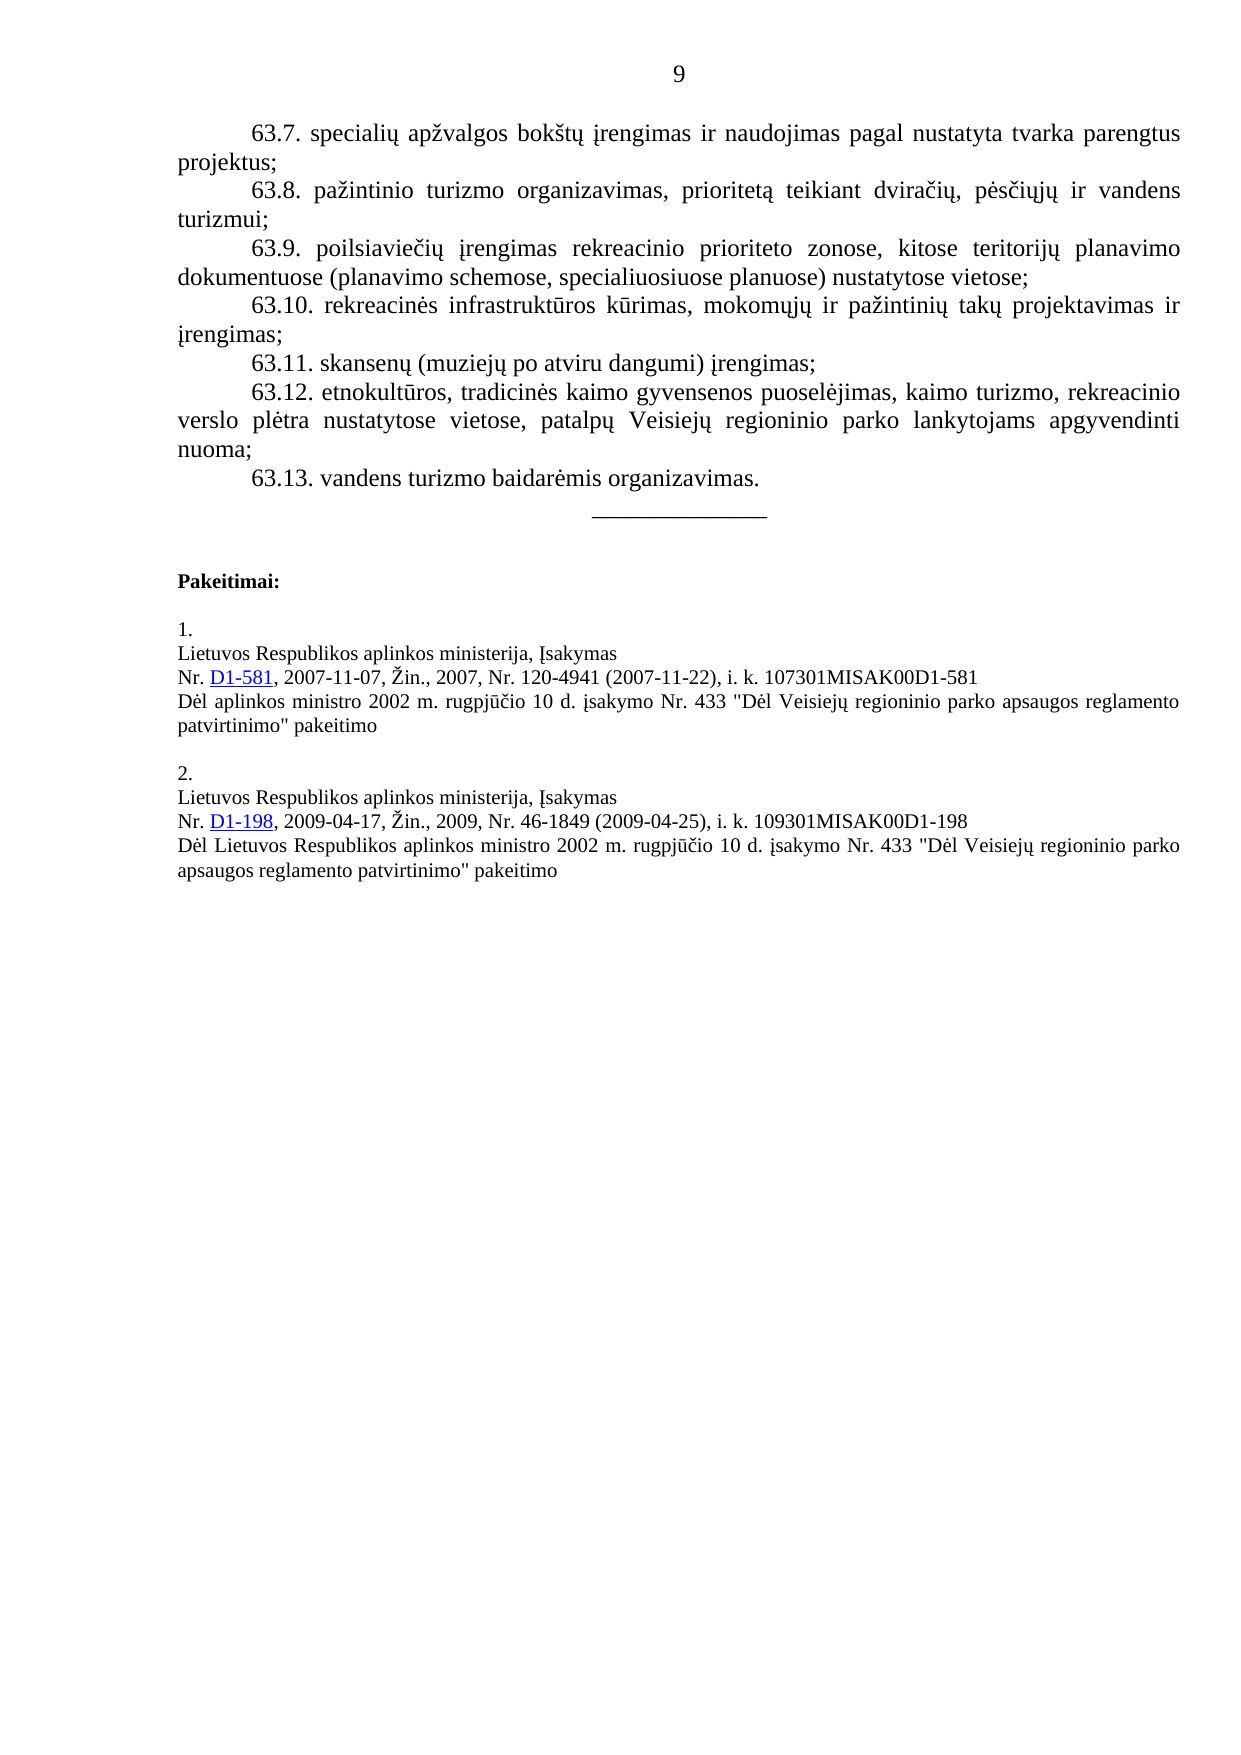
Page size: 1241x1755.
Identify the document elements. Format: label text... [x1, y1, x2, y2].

text 2. [177, 761, 1181, 785]
text 63.9. poilsiaviečių įrengimas rekreacinio prioriteto zonose, kitose teritorijų planavimo dokumentuose (planavimo schemose, specialiuosiuose planuose) nustatytose vietose; [177, 233, 1181, 291]
text 63.8. pažintinio turizmo organizavimas, prioritetą teikiant dviračių, pėsčiųjų ir vandens turizmui; [177, 176, 1181, 233]
text Dėl aplinkos ministro 2002 m. rugpjūčio 10 d. įsakymo Nr. 433 "Dėl Veisiejų regioninio parko apsaugos reglamento patvirtinimo" pakeitimo [177, 689, 1181, 737]
text 63.10. rekreacinės infrastruktūros kūrimas, mokomųjų ir pažintinių takų projektavimas ir įrengimas; [177, 291, 1181, 348]
text Nr. D1-581, 2007-11-07, Žin., 2007, Nr. 120-4941 (2007-11-22), i. k. 107301MISAK00D1-581 [177, 665, 1181, 689]
text Lietuvos Respublikos aplinkos ministerija, Įsakymas [177, 641, 1181, 665]
text Lietuvos Respublikos aplinkos ministerija, Įsakymas [177, 785, 1181, 809]
text 63.11. skansenų (muziejų po atviru dangumi) įrengimas; [177, 348, 1181, 377]
text 63.12. etnokultūros, tradicinės kaimo gyvensenos puoselėjimas, kaimo turizmo, rekreacinio verslo plėtra nustatytose vietose, patalpų Veisiejų regioninio parko lankytojams apgyvendinti nuoma; [177, 377, 1181, 463]
text Pakeitimai: [177, 569, 1181, 593]
text ______________ [177, 492, 1181, 521]
text 1. [177, 617, 1181, 641]
text Dėl Lietuvos Respublikos aplinkos ministro 2002 m. rugpjūčio 10 d. įsakymo Nr. 433 "Dėl Veisiejų regioninio parko apsaugos reglamento patvirtinimo" pakeitimo [177, 833, 1181, 882]
text 63.7. specialių apžvalgos bokštų įrengimas ir naudojimas pagal nustatyta tvarka parengtus projektus; [177, 118, 1181, 176]
text Nr. D1-198, 2009-04-17, Žin., 2009, Nr. 46-1849 (2009-04-25), i. k. 109301MISAK00D1-198 [177, 809, 1181, 833]
text 63.13. vandens turizmo baidarėmis organizavimas. [177, 463, 1181, 492]
